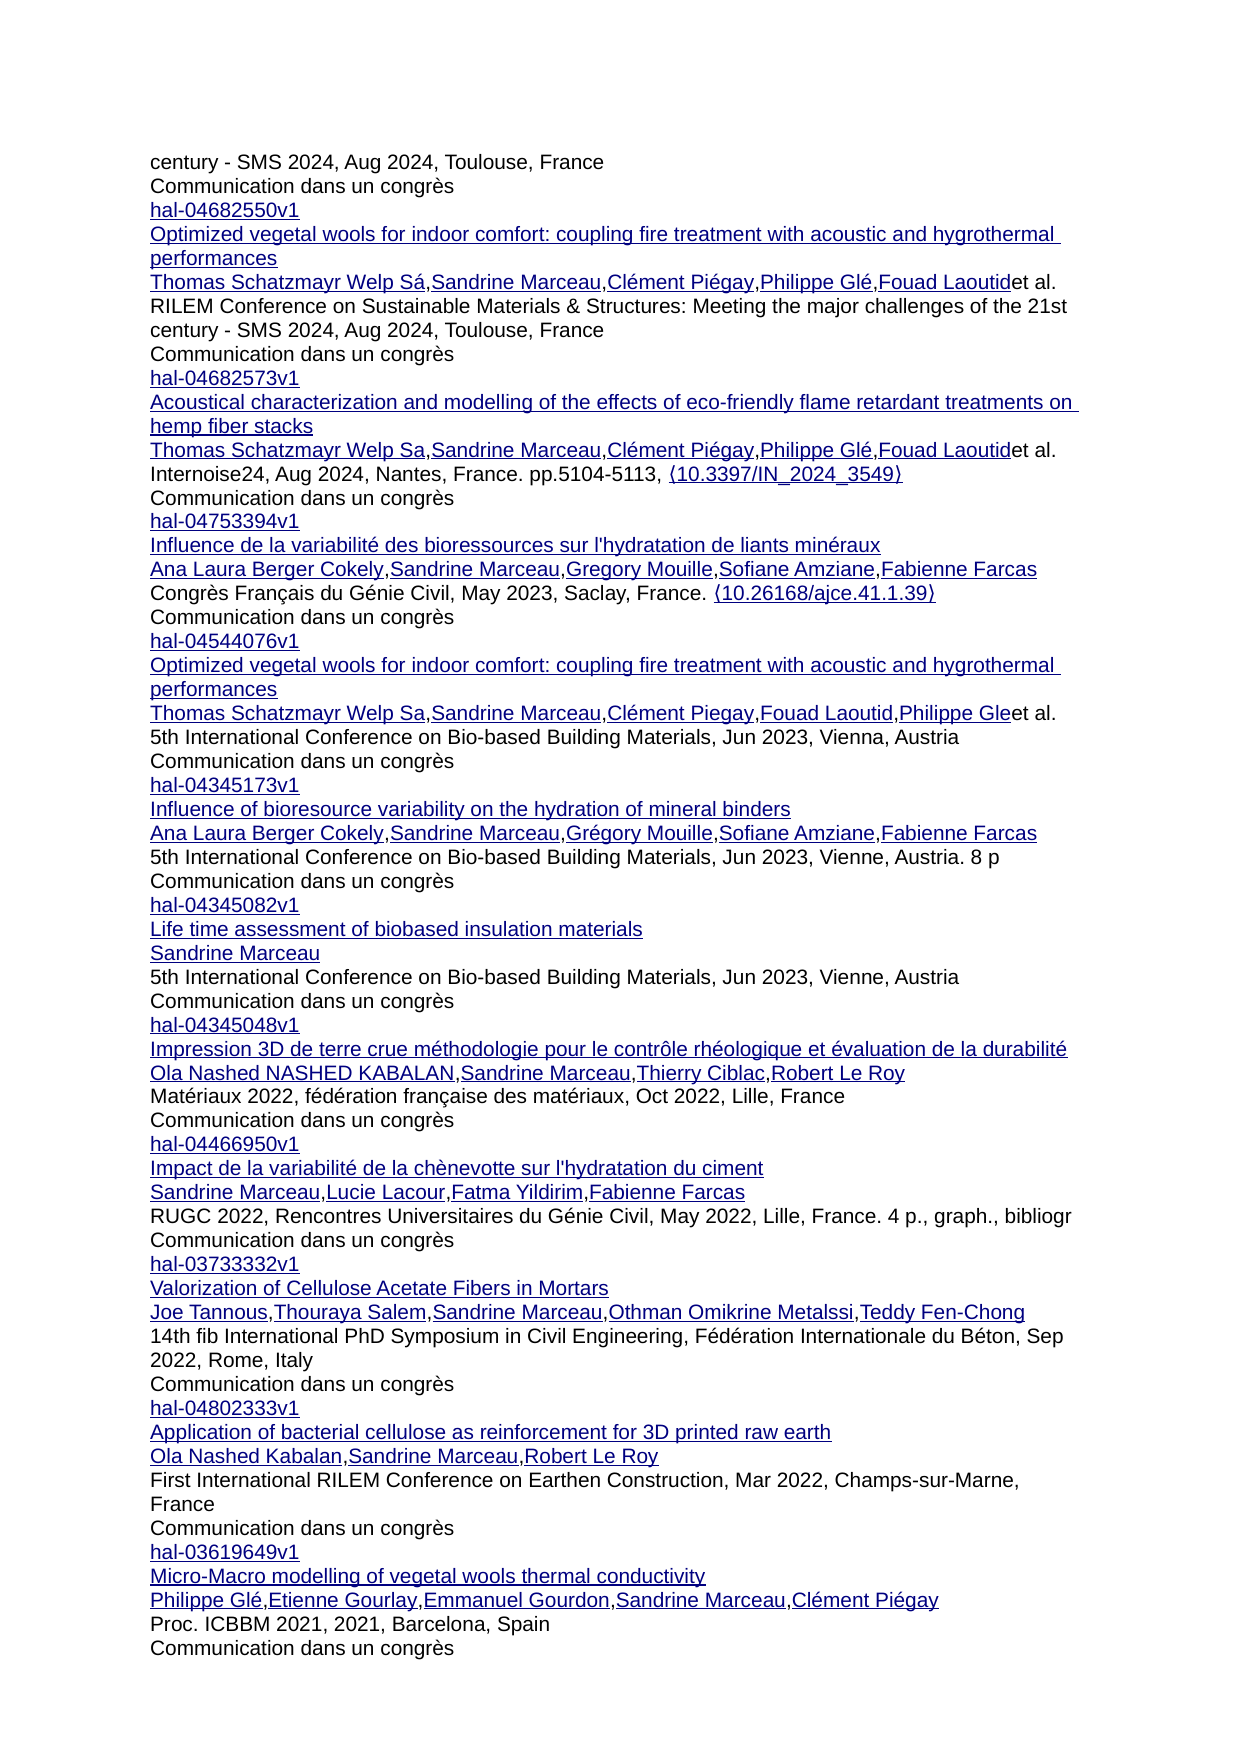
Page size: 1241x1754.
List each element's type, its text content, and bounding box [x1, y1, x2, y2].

table_cell Valorization of Cellulose Acetate Fibers in Mortars Joe Tannous,Thouraya Salem,Sandrine Marceau,Othman Omikrine Metalssi,Teddy Fen-Chong 14th fib International PhD Symposium in Civil Engineering, Fédération Internationale du Béton, Sep 2022, Rome, Italy Communication dans un congrès hal-04802333v1 [150, 1276, 1090, 1420]
table_cell Application of bacterial cellulose as reinforcement for 3D printed raw earth Ola Nashed Kabalan,Sandrine Marceau,Robert Le Roy First International RILEM Conference on Earthen Construction, Mar 2022, Champs-sur-Marne, France Communication dans un congrès hal-03619649v1 [150, 1420, 1090, 1563]
table_cell century - SMS 2024, Aug 2024, Toulouse, France Communication dans un congrès hal-04682550v1 [150, 150, 1090, 222]
table_cell Optimized vegetal wools for indoor comfort: coupling fire treatment with acoustic and hygrothermal performances Thomas Schatzmayr Welp Sa,Sandrine Marceau,Clément Piegay,Fouad Laoutid,Philippe Gleet al. 5th International Conference on Bio-based Building Materials, Jun 2023, Vienna, Austria Communication dans un congrès hal-04345173v1 [150, 653, 1090, 797]
table_cell Influence of bioresource variability on the hydration of mineral binders Ana Laura Berger Cokely,Sandrine Marceau,Grégory Mouille,Sofiane Amziane,Fabienne Farcas 5th International Conference on Bio-based Building Materials, Jun 2023, Vienne, Austria. 8 p Communication dans un congrès hal-04345082v1 [150, 797, 1090, 917]
table_cell Acoustical characterization and modelling of the effects of eco-friendly flame retardant treatments on hemp fiber stacks Thomas Schatzmayr Welp Sa,Sandrine Marceau,Clément Piégay,Philippe Glé,Fouad Laoutidet al. Internoise24, Aug 2024, Nantes, France. pp.5104-5113, ⟨10.3397/IN_2024_3549⟩ Communication dans un congrès hal-04753394v1 [150, 390, 1090, 533]
table_cell Impression 3D de terre crue méthodologie pour le contrôle rhéologique et évaluation de la durabilité Ola Nashed NASHED KABALAN,Sandrine Marceau,Thierry Ciblac,Robert Le Roy Matériaux 2022, fédération française des matériaux, Oct 2022, Lille, France Communication dans un congrès hal-04466950v1 [150, 1036, 1090, 1156]
table_cell Influence de la variabilité des bioressources sur l'hydratation de liants minéraux Ana Laura Berger Cokely,Sandrine Marceau,Gregory Mouille,Sofiane Amziane,Fabienne Farcas Congrès Français du Génie Civil, May 2023, Saclay, France. ⟨10.26168/ajce.41.1.39⟩ Communication dans un congrès hal-04544076v1 [150, 533, 1090, 653]
table_cell Micro-Macro modelling of vegetal wools thermal conductivity Philippe Glé,Etienne Gourlay,Emmanuel Gourdon,Sandrine Marceau,Clément Piégay Proc. ICBBM 2021, 2021, Barcelona, Spain Communication dans un congrès [150, 1564, 1090, 1659]
table_cell Life time assessment of biobased insulation materials Sandrine Marceau 5th International Conference on Bio-based Building Materials, Jun 2023, Vienne, Austria Communication dans un congrès hal-04345048v1 [150, 917, 1090, 1036]
table_cell Impact de la variabilité de la chènevotte sur l'hydratation du ciment Sandrine Marceau,Lucie Lacour,Fatma Yildirim,Fabienne Farcas RUGC 2022, Rencontres Universitaires du Génie Civil, May 2022, Lille, France. 4 p., graph., bibliogr Communication dans un congrès hal-03733332v1 [150, 1156, 1090, 1276]
table_cell Optimized vegetal wools for indoor comfort: coupling fire treatment with acoustic and hygrothermal performances Thomas Schatzmayr Welp Sá,Sandrine Marceau,Clément Piégay,Philippe Glé,Fouad Laoutidet al. RILEM Conference on Sustainable Materials & Structures: Meeting the major challenges of the 21st century - SMS 2024, Aug 2024, Toulouse, France Communication dans un congrès hal-04682573v1 [150, 222, 1090, 389]
